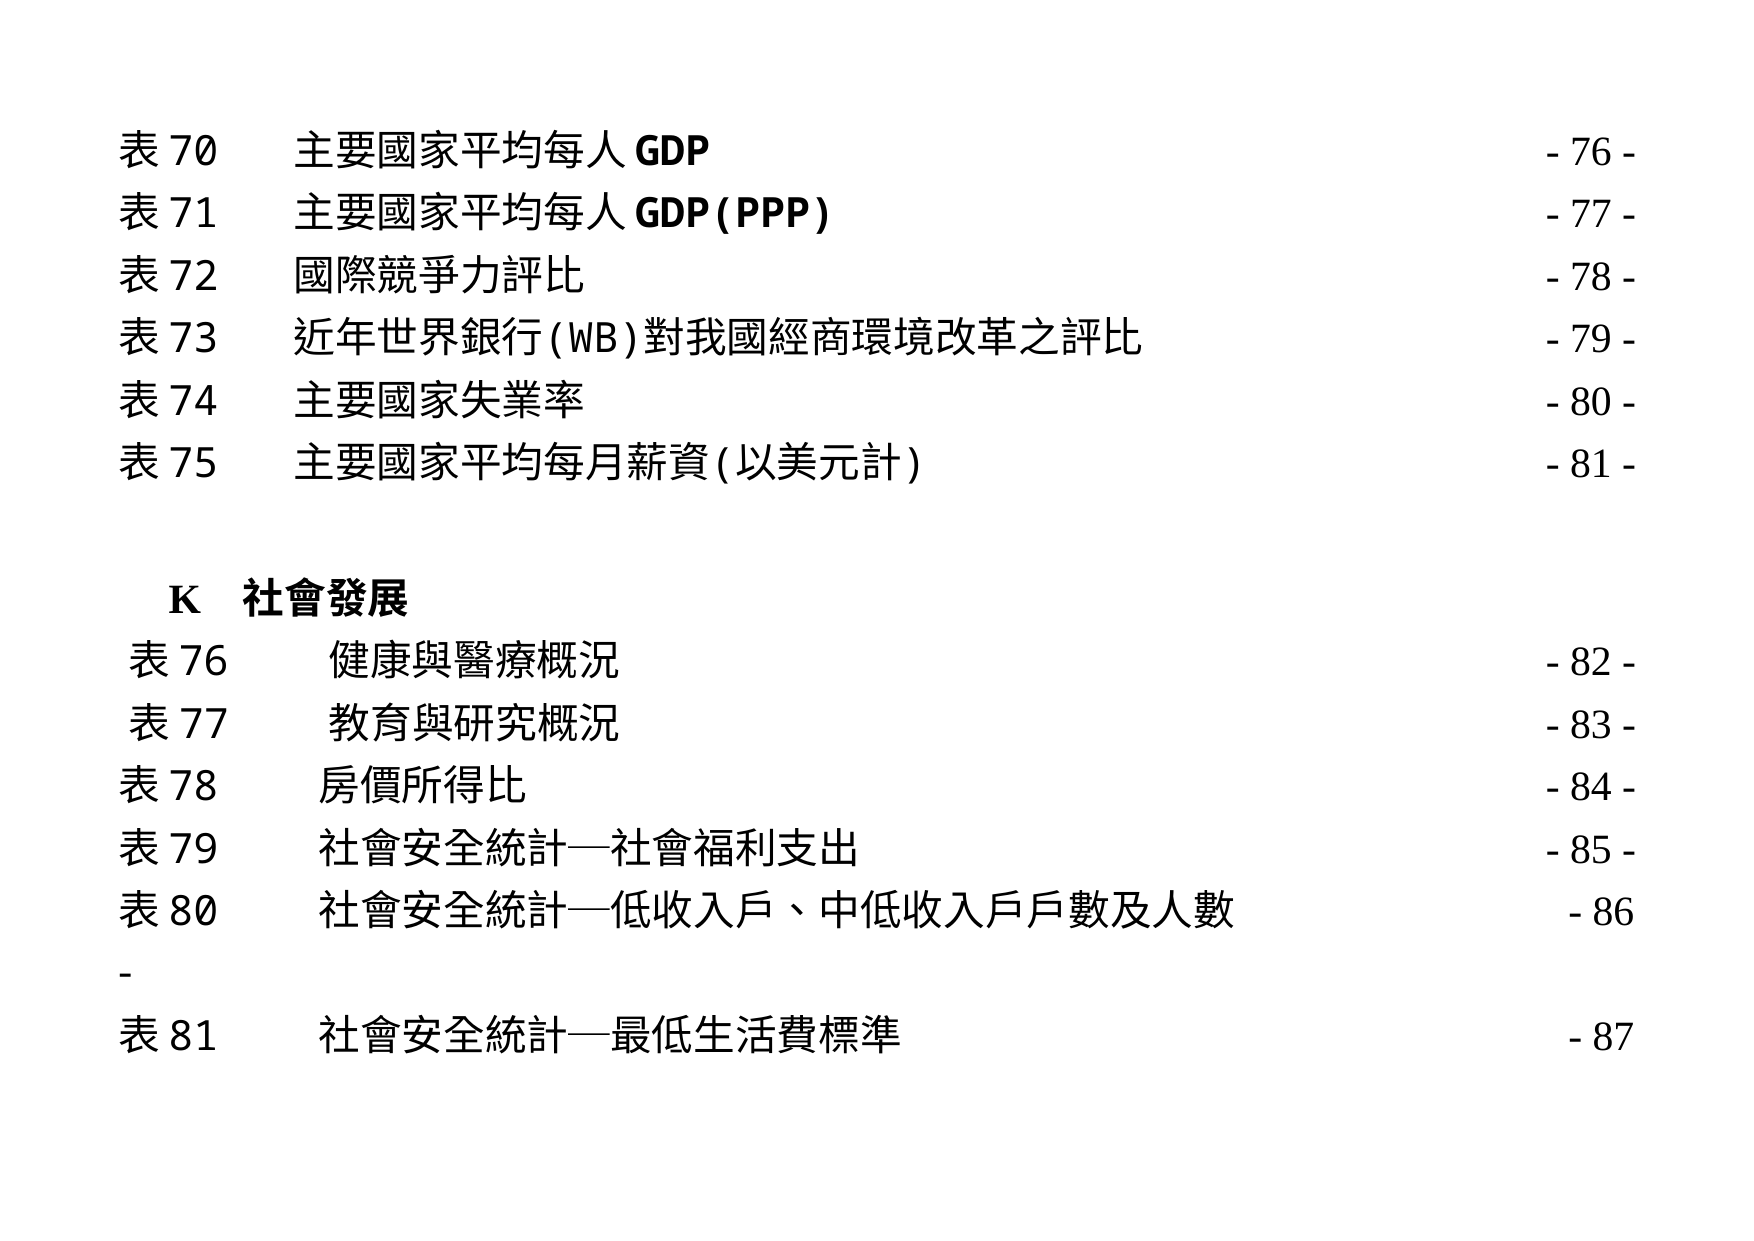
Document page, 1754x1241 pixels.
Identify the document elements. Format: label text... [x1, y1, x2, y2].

text 表71 主要國家平均每人GDP(PPP) - 77 - [118, 168, 1636, 231]
text 表80 社會安全統計─低收入戶、中低收入戶戶數及人數 - 86 - [118, 866, 1636, 991]
text 表76 健康與醫療概況 - 82 - [103, 616, 1636, 679]
text 表81 社會安全統計─最低生活費標準 - 87 - [118, 991, 1636, 1054]
text 表72 國際競爭力評比 - 78 - [118, 231, 1636, 293]
text 表79 社會安全統計─社會福利支出 - 85 - [118, 804, 1636, 866]
text 表74 主要國家失業率 - 80 - [118, 356, 1636, 418]
text K 社會發展 [168, 554, 1636, 616]
text 表78 房價所得比 - 84 - [118, 741, 1636, 804]
text 表77 教育與研究概況 - 83 - [104, 679, 1636, 741]
text 表73 近年世界銀行(WB)對我國經商環境改革之評比 - 79 - [118, 293, 1636, 356]
text 表75 主要國家平均每月薪資(以美元計) - 81 - [118, 418, 1636, 481]
text 表70 主要國家平均每人GDP - 76 - [118, 106, 1636, 168]
